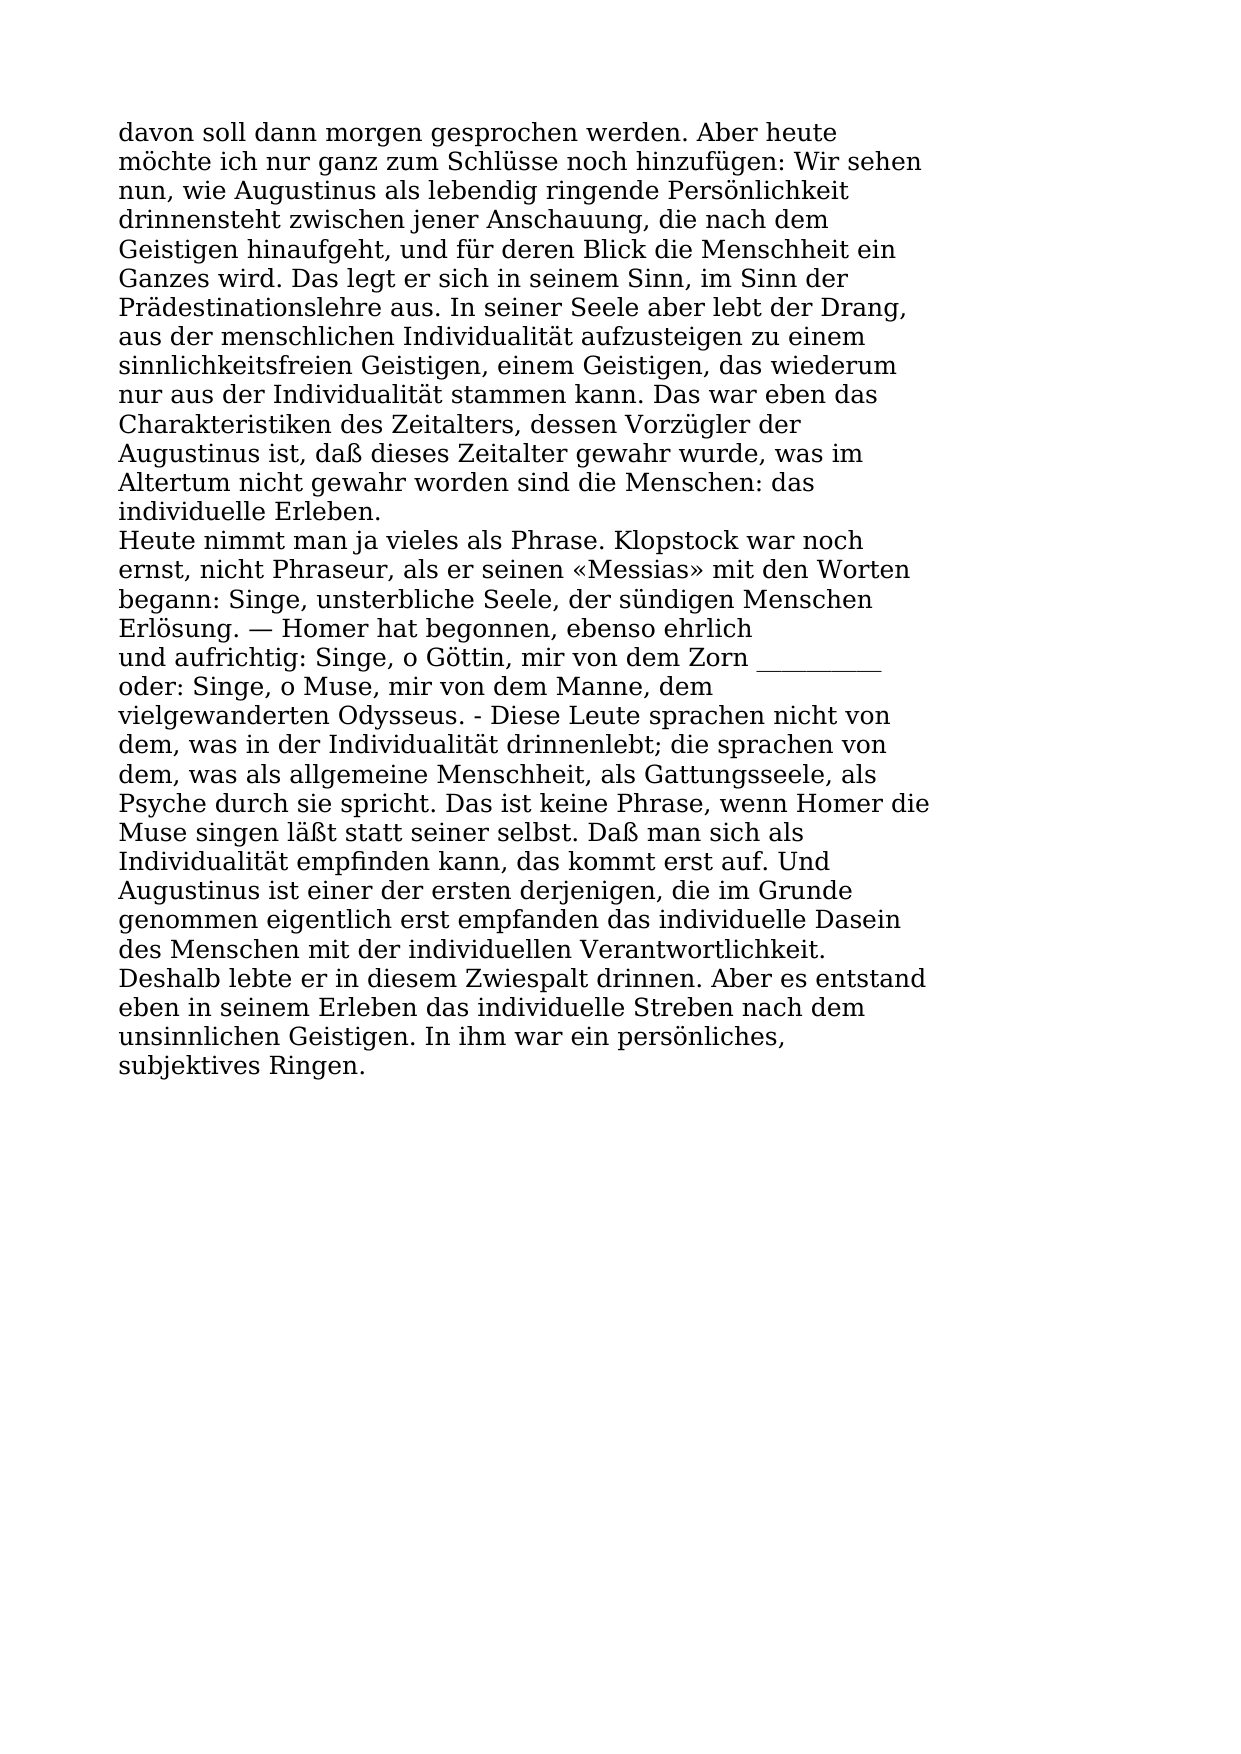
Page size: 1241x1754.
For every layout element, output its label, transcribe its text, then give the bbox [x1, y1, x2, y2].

text drinnensteht zwischen jener Anschauung, die nach dem [118, 206, 1122, 235]
text individuelle Erleben. [118, 497, 1122, 526]
text aus der menschlichen Individualität aufzusteigen zu einem [118, 322, 1122, 351]
text Deshalb lebte er in diesem Zwiespalt drinnen. Aber es entstand [118, 964, 1122, 993]
text Individualität empfinden kann, das kommt erst auf. Und [118, 847, 1122, 876]
text Muse singen läßt statt seiner selbst. Daß man sich als [118, 818, 1122, 847]
text möchte ich nur ganz zum Schlüsse noch hinzufügen: Wir sehen [118, 147, 1122, 176]
text dem, was in der Individualität drinnenlebt; die sprachen von [118, 731, 1122, 760]
text begann: Singe, unsterbliche Seele, der sündigen Menschen [118, 585, 1122, 614]
text oder: Singe, o Muse, mir von dem Manne, dem [118, 672, 1122, 701]
text des Menschen mit der individuellen Verantwortlichkeit. [118, 935, 1122, 964]
text Psyche durch sie spricht. Das ist keine Phrase, wenn Homer die [118, 789, 1122, 818]
text dem, was als allgemeine Menschheit, als Gattungsseele, als [118, 760, 1122, 789]
text sinnlichkeitsfreien Geistigen, einem Geistigen, das wiederum [118, 351, 1122, 381]
text subjektives Ringen. [118, 1051, 1122, 1081]
text Altertum nicht gewahr worden sind die Menschen: das [118, 468, 1122, 497]
text nun, wie Augustinus als lebendig ringende Persönlichkeit [118, 176, 1122, 206]
text eben in seinem Erleben das individuelle Streben nach dem [118, 993, 1122, 1022]
text unsinnlichen Geistigen. In ihm war ein persönliches, [118, 1022, 1122, 1051]
text Augustinus ist einer der ersten derjenigen, die im Grunde [118, 876, 1122, 906]
text Heute nimmt man ja vieles als Phrase. Klopstock war noch [118, 526, 1122, 556]
text nur aus der Individualität stammen kann. Das war eben das [118, 381, 1122, 410]
text Erlösung. — Homer hat begonnen, ebenso ehrlich [118, 614, 1122, 643]
text genommen eigentlich erst empfanden das individuelle Dasein [118, 906, 1122, 935]
text Geistigen hinaufgeht, und für deren Blick die Menschheit ein [118, 235, 1122, 264]
text ernst, nicht Phraseur, als er seinen «Messias» mit den Worten [118, 556, 1122, 585]
text davon soll dann morgen gesprochen werden. Aber heute [118, 118, 1122, 147]
text Ganzes wird. Das legt er sich in seinem Sinn, im Sinn der [118, 264, 1122, 293]
text Augustinus ist, daß dieses Zeitalter gewahr wurde, was im [118, 439, 1122, 468]
text Charakteristiken des Zeitalters, dessen Vorzügler der [118, 410, 1122, 439]
text und aufrichtig: Singe, o Göttin, mir von dem Zorn __________ [118, 643, 1122, 672]
text vielgewanderten Odysseus. - Diese Leute sprachen nicht von [118, 701, 1122, 731]
text Prädestinationslehre aus. In seiner Seele aber lebt der Drang, [118, 293, 1122, 322]
